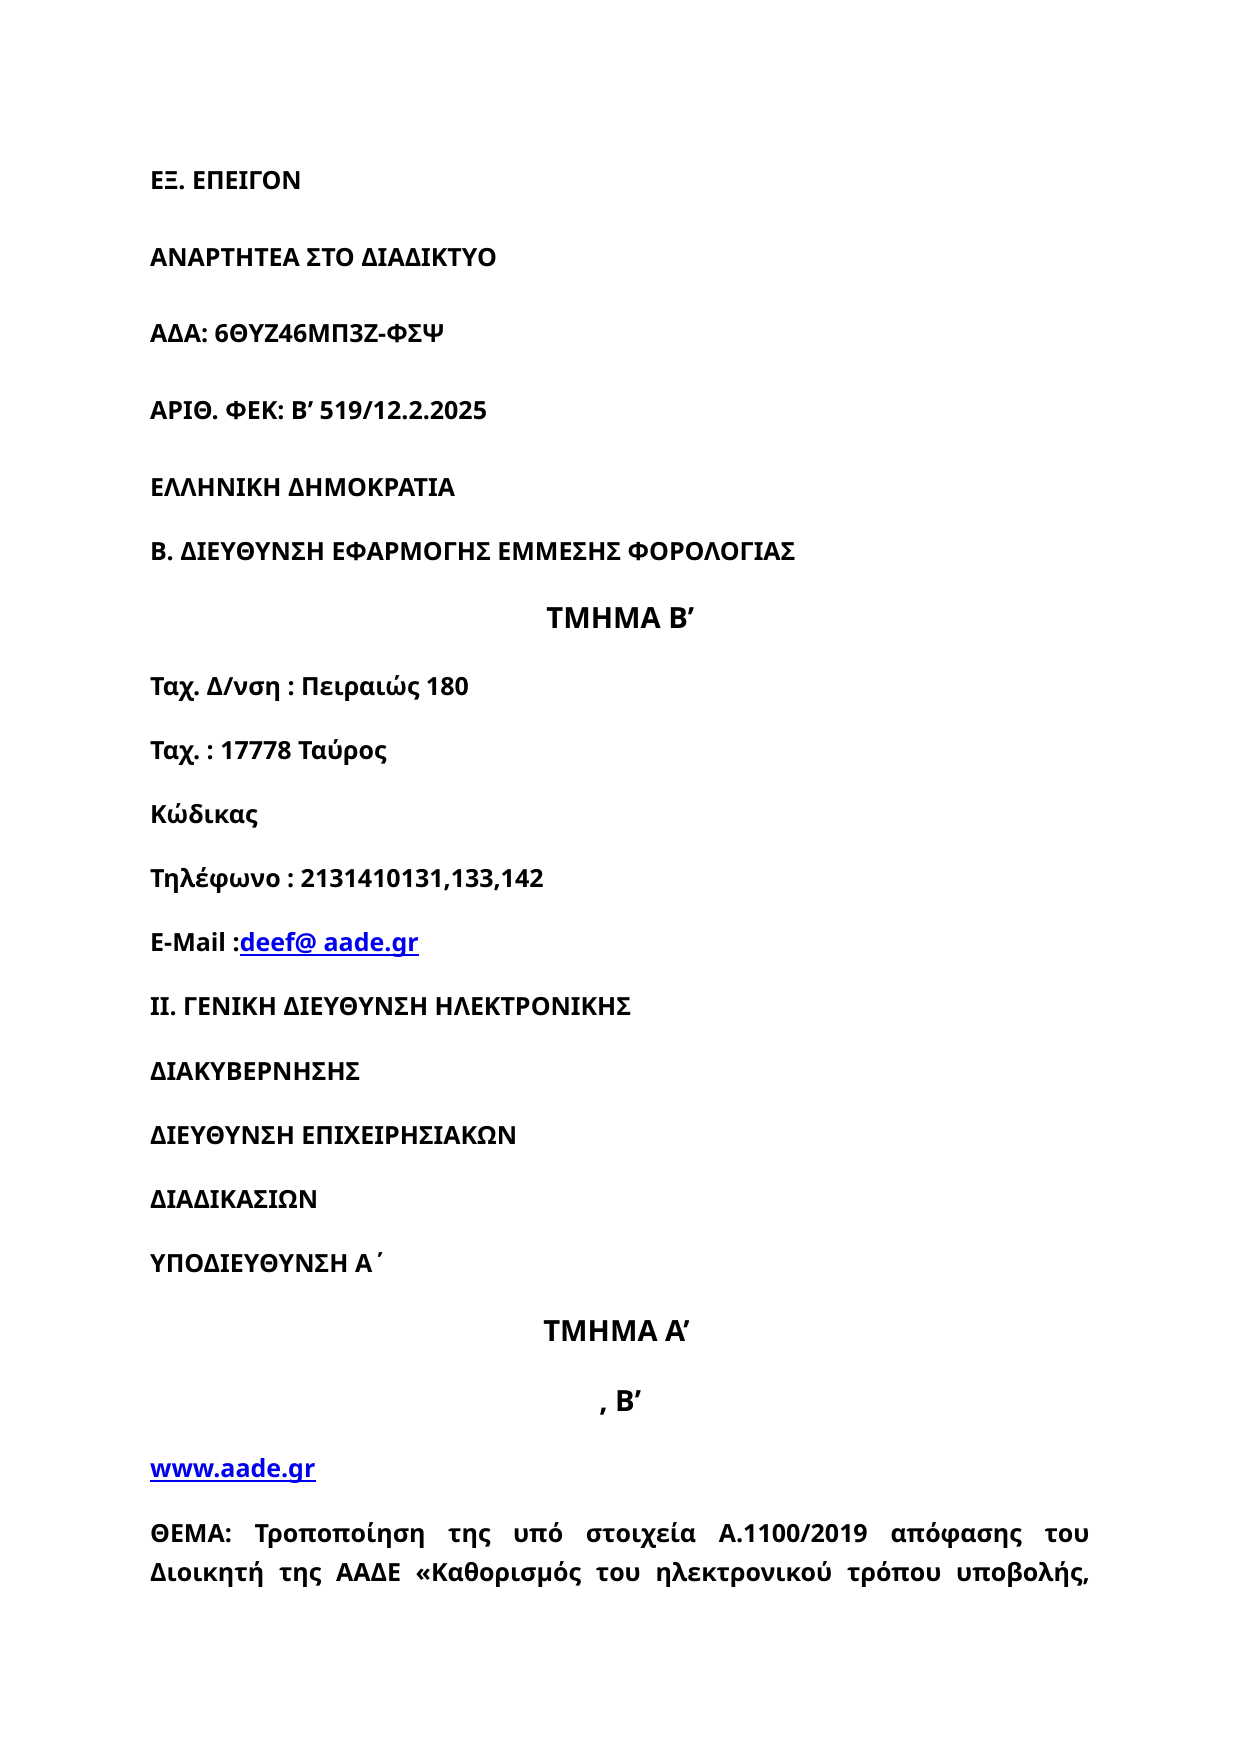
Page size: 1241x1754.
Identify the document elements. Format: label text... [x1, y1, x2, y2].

subtitle ΤΜΗΜΑ Α’ [150, 1310, 1090, 1349]
text ΙΙ. ΓΕΝΙΚΗ ΔΙΕΥΘΥΝΣΗ ΗΛΕΚΤΡΟΝΙΚΗΣ [150, 989, 1090, 1023]
text www.aade.gr [150, 1451, 1090, 1485]
subtitle , Β’ [150, 1380, 1090, 1420]
title ΑΝΑΡΤΗΤΕΑ ΣΤΟ ΔΙΑΔΙΚΤΥΟ [150, 239, 1090, 273]
text B. ΔΙΕΥΘΥΝΣΗ ΕΦΑΡΜΟΓΗΣ ΕΜΜΕΣΗΣ ΦΟΡΟΛΟΓΙΑΣ [150, 533, 1090, 567]
text ΔΙΕΥΘΥΝΣΗ ΕΠΙΧΕΙΡΗΣΙΑΚΩΝ [150, 1117, 1090, 1151]
text Ταχ. : 17778 Ταύρος [150, 732, 1090, 766]
subtitle ΤΜΗΜΑ Β’ [150, 597, 1090, 637]
title ΑΔΑ: 6ΘΥΖ46ΜΠ3Ζ-ΦΣΨ [150, 316, 1090, 350]
text Τηλέφωνο : 2131410131,133,142 [150, 861, 1090, 895]
text ΕΛΛΗΝΙΚΗ ΔΗΜΟΚΡΑΤΙΑ [150, 469, 1090, 503]
title ΑΡΙΘ. ΦΕΚ: Β’ 519/12.2.2025 [150, 392, 1090, 427]
text Κώδικας [150, 796, 1090, 831]
text ΘΕΜΑ: Τροποποίηση της υπό στοιχεία Α.1100/2019 απόφασης του Διοικητή της ΑΑΔΕ «Καθορισμός του ηλεκτρονικού τρόπου υποβολής, [150, 1515, 1090, 1588]
text ΔΙΑΚΥΒΕΡΝΗΣΗΣ [150, 1053, 1090, 1087]
text ΥΠΟΔΙΕΥΘΥΝΣΗ Α΄ [150, 1246, 1090, 1280]
text E-Mail :deef@ aade.gr [150, 925, 1090, 959]
title ΕΞ. ΕΠΕΙΓΟΝ [150, 162, 1090, 197]
text Ταχ. Δ/νση : Πειραιώς 180 [150, 668, 1090, 702]
text ΔΙΑΔΙΚΑΣΙΩΝ [150, 1181, 1090, 1216]
